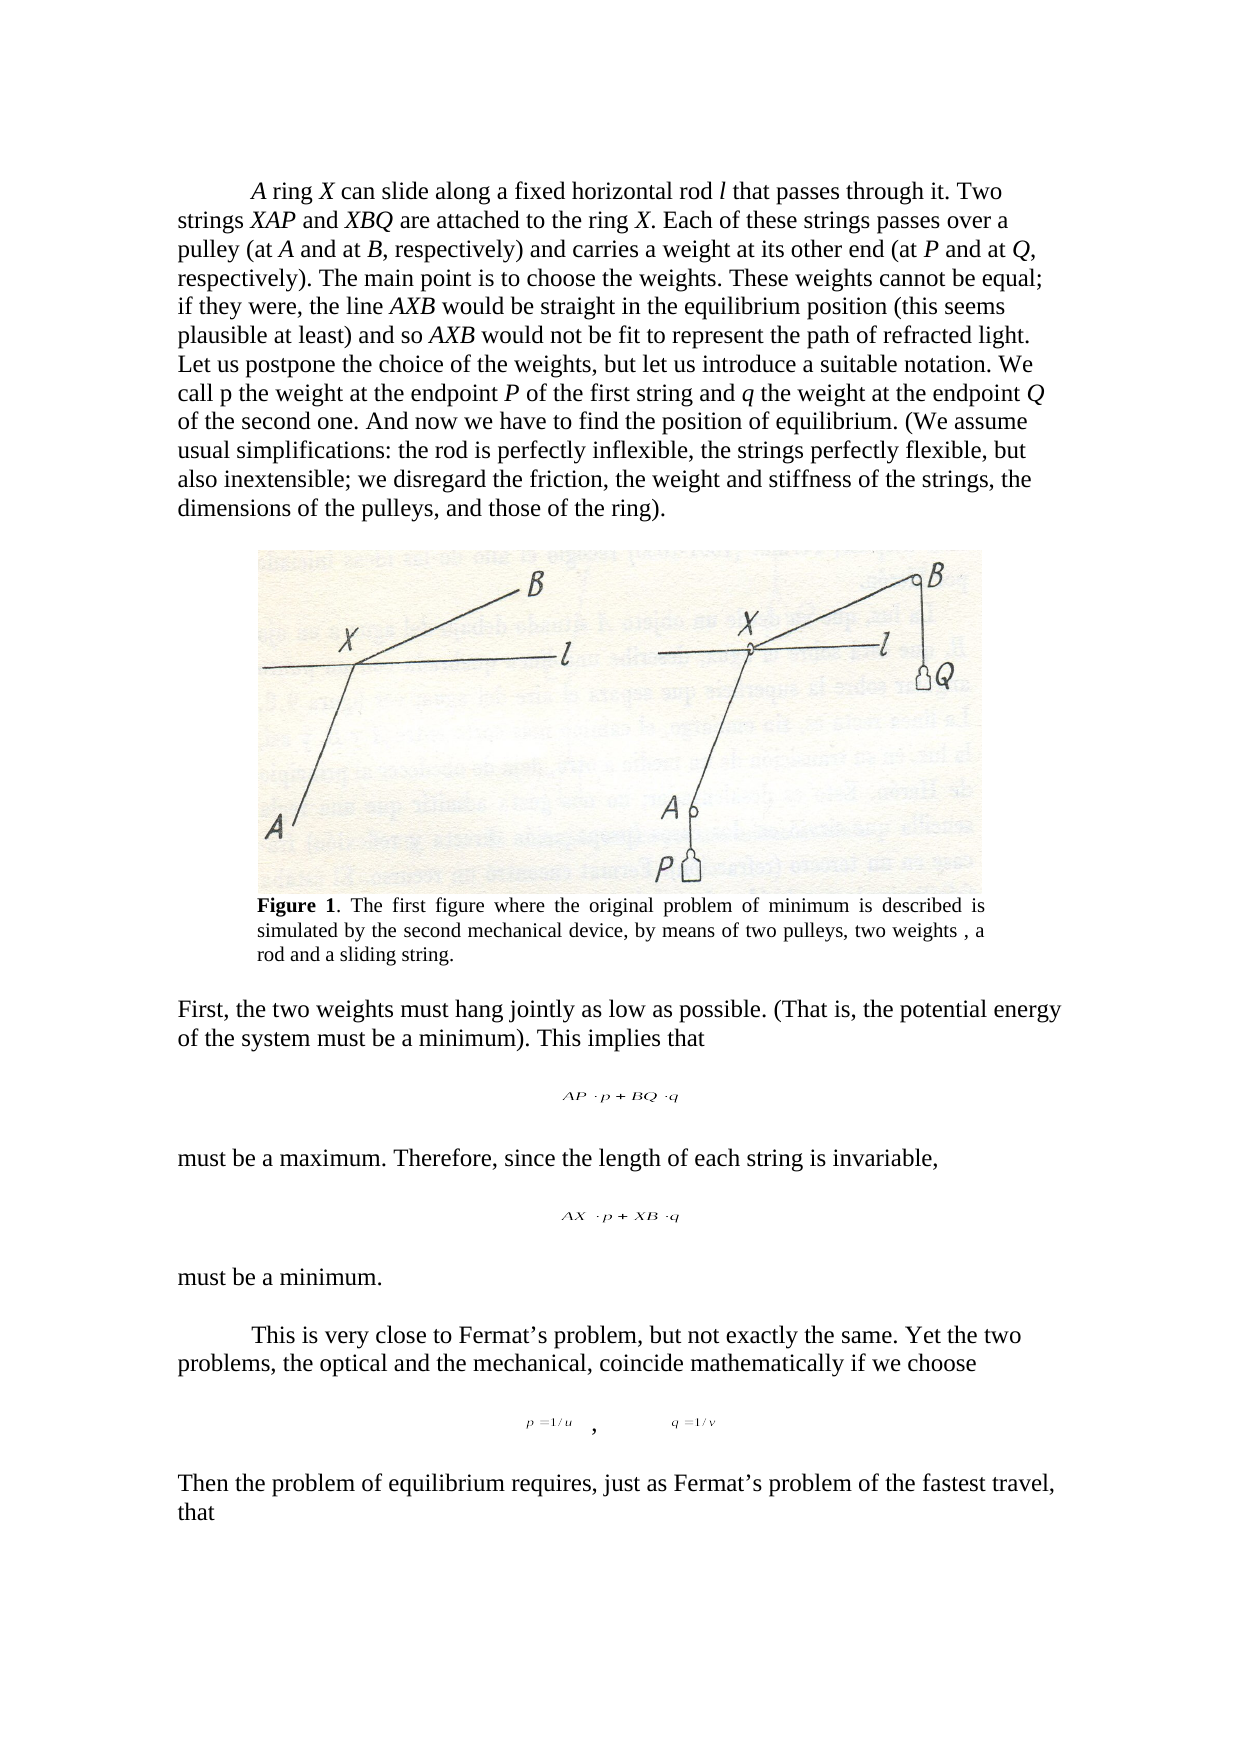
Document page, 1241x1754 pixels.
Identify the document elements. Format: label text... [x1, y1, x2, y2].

text , [177, 1406, 1063, 1439]
text A ring X can slide along a fixed horizontal rod l that passes through it. Two strings XAP and XBQ are attached to the ring X. Each of these strings passes over a pulley (at A and at B, respectively) and carries a weight at its other end (at P and at Q, respectively). The main point is to choose the weights. These weights cannot be equal; if they were, the line AXB would be straight in the equilibrium position (this seems plausible at least) and so AXB would not be fit to represent the path of refracted light. Let us postpone the choice of the weights, but let us introduce a suitable notation. We call p the weight at the endpoint P of the first string and q the weight at the endpoint Q of the second one. And now we have to find the position of equilibrium. (We assume usual simplifications: the rod is perfectly inflexible, the strings perfectly flexible, but also inextensible; we disregard the friction, the weight and stiffness of the strings, the dimensions of the pulleys, and those of the ring). [177, 176, 1063, 521]
text Then the problem of equilibrium requires, just as Fermat’s problem of the fastest travel, that [177, 1468, 1063, 1526]
text This is very close to Fermat’s problem, but not exactly the same. Yet the two problems, the optical and the mechanical, coincide mathematically if we choose [177, 1320, 1063, 1377]
picture [258, 550, 982, 894]
text must be a maximum. Therefore, since the length of each string is invariable, [177, 1143, 1063, 1171]
text must be a minimum. [177, 1262, 1063, 1291]
text Figure 1. The first figure where the original problem of minimum is described is simulated by the second mechanical device, by means of two pulleys, two weights , a rod and a sliding string. [257, 550, 986, 966]
text First, the two weights must hang jointly as low as possible. (That is, the potential energy of the system must be a minimum). This implies that [177, 994, 1063, 1052]
